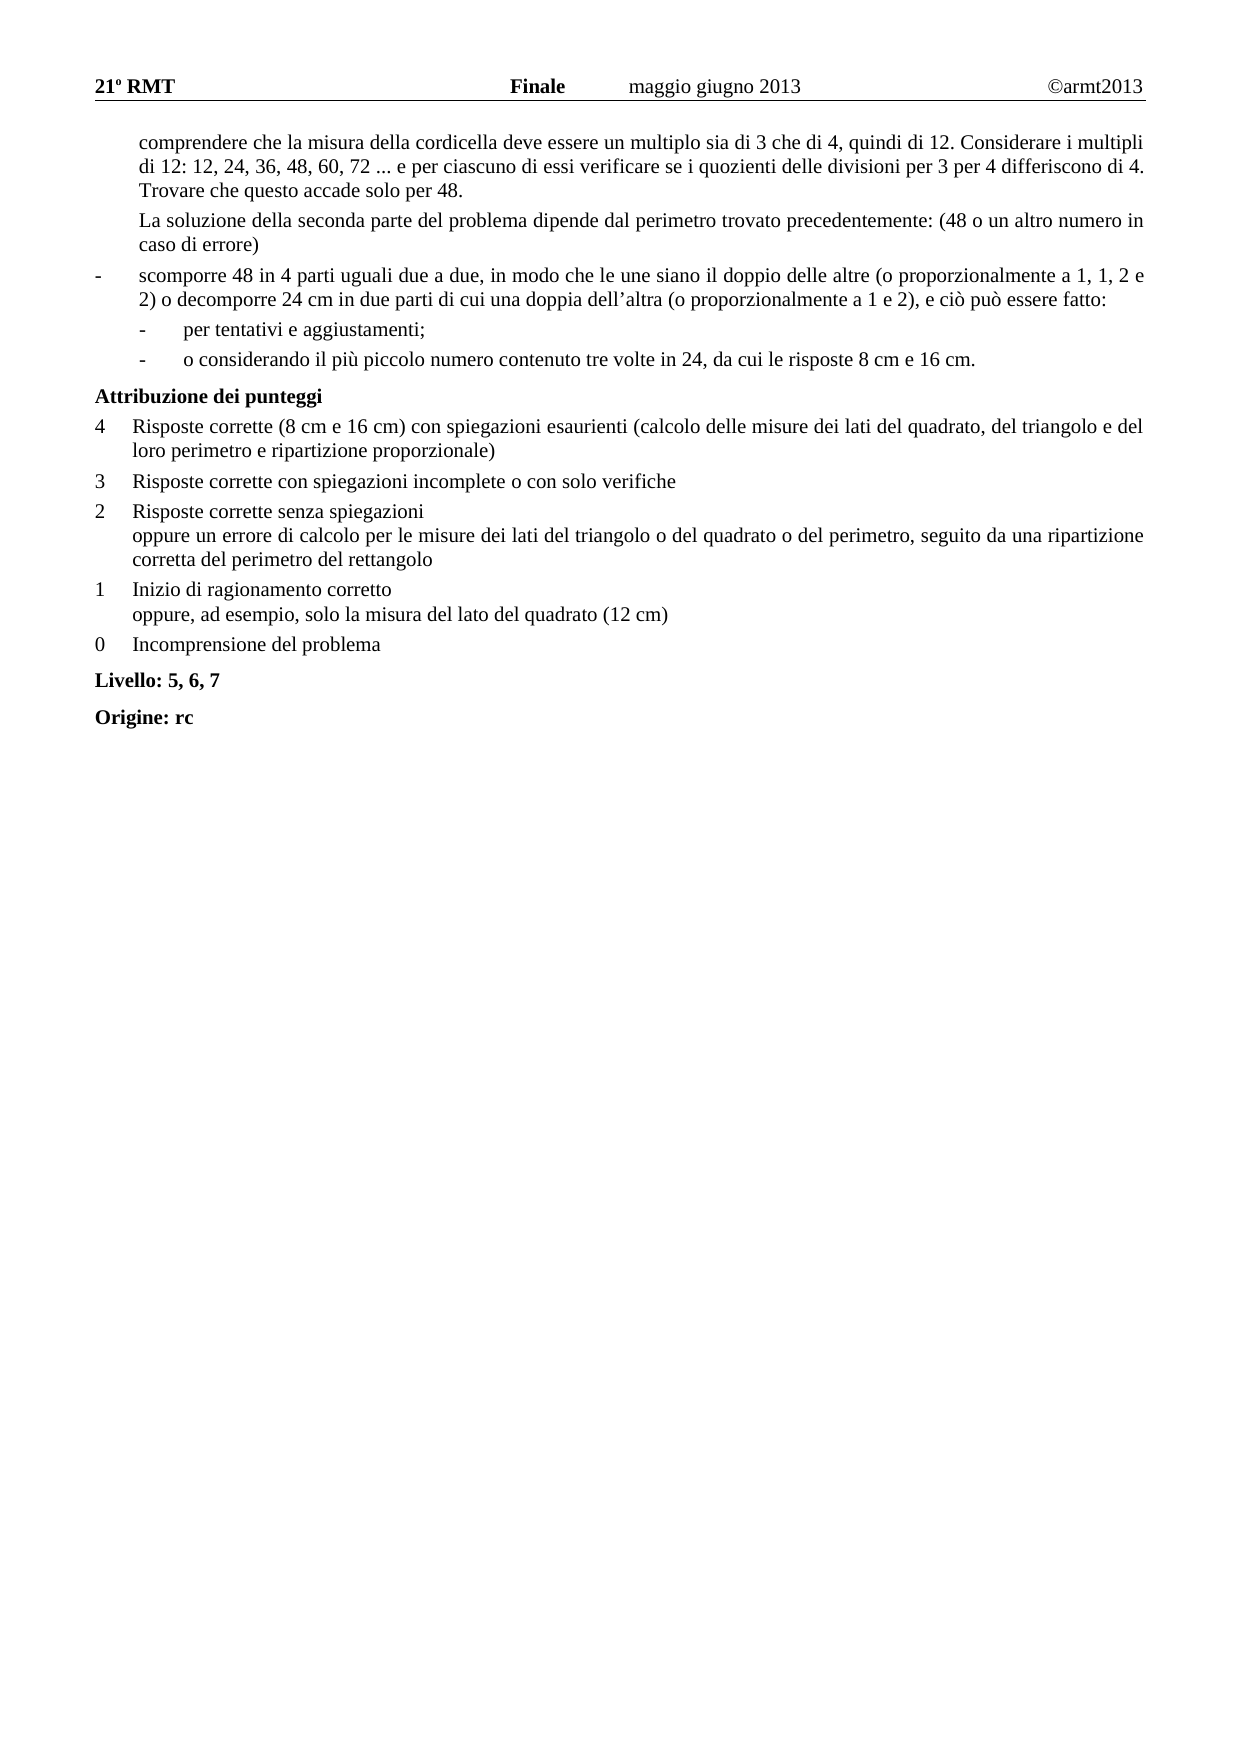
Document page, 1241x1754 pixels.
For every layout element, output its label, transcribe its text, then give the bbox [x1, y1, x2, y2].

text 2 Risposte corrette senza spiegazioni [94, 499, 1146, 523]
text - o considerando il più piccolo numero contenuto tre volte in 24, da cui le risposte 8 cm e 16 cm. [139, 347, 1146, 371]
text comprendere che la misura della cordicella deve essere un multiplo sia di 3 che di 4, quindi di 12. Considerare i multipli di 12: 12, 24, 36, 48, 60, 72 ... e per ciascuno di essi verificare se i quozienti delle divisioni per 3 per 4 differiscono di 4. Trovare che questo accade solo per 48. [139, 130, 1146, 202]
text Attribuzione dei punteggi [94, 384, 1146, 408]
text - per tentativi e aggiustamenti; [139, 317, 1146, 341]
text oppure, ad esempio, solo la misura del lato del quadrato (12 cm) [132, 601, 1146, 626]
text Origine: rc [94, 705, 1146, 729]
text 0 Incomprensione del problema [94, 632, 1146, 656]
text - scomporre 48 in 4 parti uguali due a due, in modo che le une siano il doppio delle altre (o proporzionalmente a 1, 1, 2 e 2) o decomporre 24 cm in due parti di cui una doppia dell’altra (o proporzionalmente a 1 e 2), e ciò può essere fatto: [94, 263, 1146, 311]
text Livello: 5, 6, 7 [94, 668, 1146, 692]
text 3 Risposte corrette con spiegazioni incomplete o con solo verifiche [94, 469, 1146, 493]
text 4 Risposte corrette (8 cm e 16 cm) con spiegazioni esaurienti (calcolo delle misure dei lati del quadrato, del triangolo e del loro perimetro e ripartizione proporzionale) [94, 414, 1146, 462]
text La soluzione della seconda parte del problema dipende dal perimetro trovato precedentemente: (48 o un altro numero in caso di errore) [139, 208, 1146, 256]
text 1 Inizio di ragionamento corretto [94, 577, 1146, 601]
text oppure un errore di calcolo per le misure dei lati del triangolo o del quadrato o del perimetro, seguito da una ripartizione corretta del perimetro del rettangolo [132, 523, 1146, 571]
